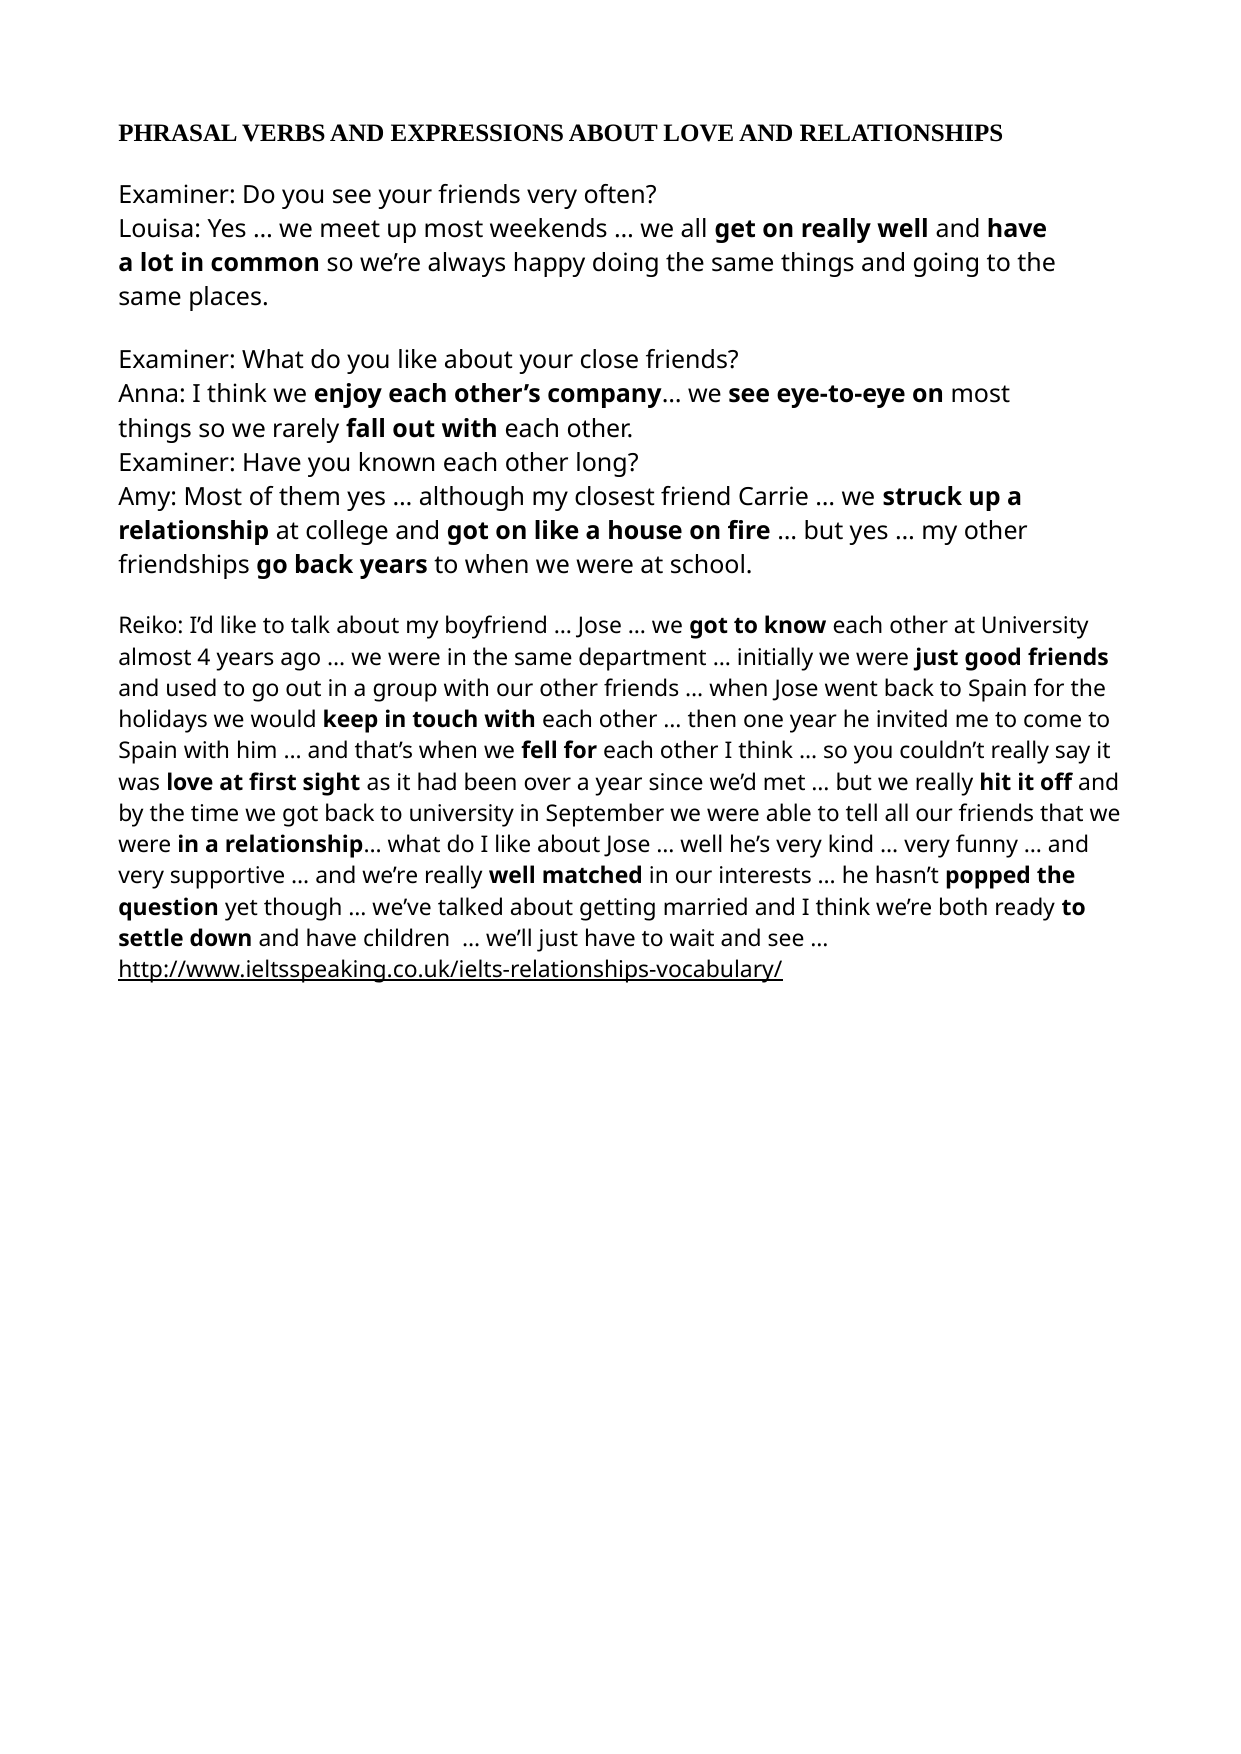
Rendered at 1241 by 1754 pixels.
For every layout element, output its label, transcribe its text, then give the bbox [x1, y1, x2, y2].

text Examiner: Have you known each other long? Amy: Most of them yes … although my closest friend Carrie … we struck up a relationship at college and got on like a house on fire … but yes … my other friendships go back years to when we were at school. [118, 444, 1063, 581]
text Examiner: What do you like about your close friends? Anna: I think we enjoy each other’s company… we see eye-to-eye on most things so we rarely fall out with each other. [118, 342, 1063, 444]
text Reiko: I’d like to talk about my boyfriend … Jose … we got to know each other at University almost 4 years ago … we were in the same department … initially we were just good friends and used to go out in a group with our other friends … when Jose went back to Spain for the holidays we would keep in touch with each other … then one year he invited me to come to Spain with him … and that’s when we fell for each other I think … so you couldn’t really say it was love at first sight as it had been over a year since we’d met … but we really hit it off and by the time we got back to university in September we were able to tell all our friends that we were in a relationship… what do I like about Jose … well he’s very kind … very funny … and very supportive … and we’re really well matched in our interests … he hasn’t popped the question yet though … we’ve talked about getting married and I think we’re both ready to settle down and have children … we’ll just have to wait and see … [118, 609, 1122, 953]
text http://www.ieltsspeaking.co.uk/ielts-relationships-vocabulary/ [118, 953, 1063, 984]
text Examiner: Do you see your friends very often? Louisa: Yes … we meet up most weekends … we all get on really well and have a lot in common so we’re always happy doing the same things and going to the same places. [118, 176, 1063, 313]
